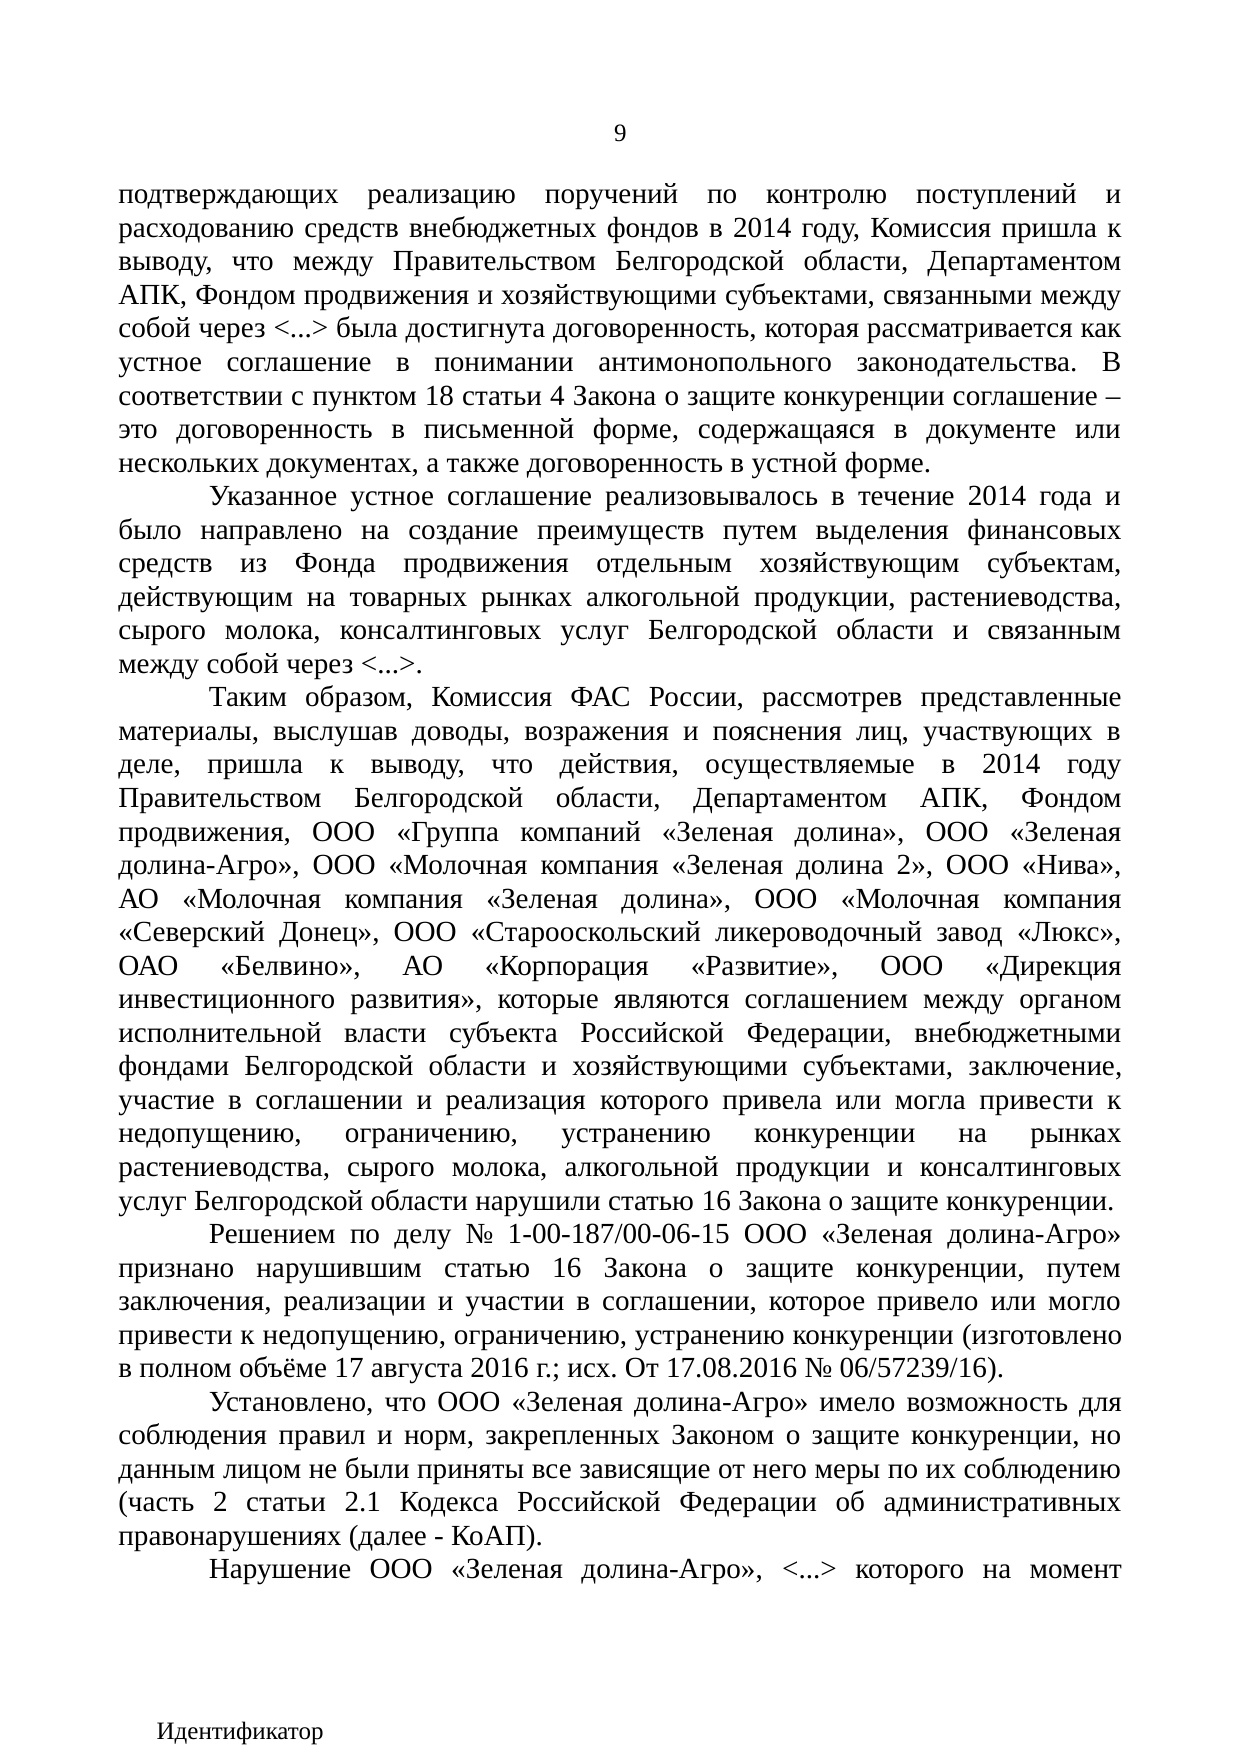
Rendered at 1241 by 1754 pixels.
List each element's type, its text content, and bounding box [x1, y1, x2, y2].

text Таким образом, Комиссия ФАС России, рассмотрев представленные материалы, выслушав доводы, возражения и пояснения лиц, участвующих в деле, пришла к выводу, что действия, осуществляемые в 2014 году Правительством Белгородской области, Департаментом АПК, Фондом продвижения, ООО «Группа компаний «Зеленая долина», ООО «Зеленая долина-Агро», ООО «Молочная компания «Зеленая долина 2», ООО «Нива», АО «Молочная компания «Зеленая долина», ООО «Молочная компания «Северский Донец», ООО «Старооскольский ликероводочный завод «Люкс», ОАО «Белвино», АО «Корпорация «Развитие», ООО «Дирекция инвестиционного развития», которые являются соглашением между органом исполнительной власти субъекта Российской Федерации, внебюджетными фондами Белгородской области и хозяйствующими субъектами, заключение, участие в соглашении и реализация которого привела или могла привести к недопущению, ограничению, устранению конкуренции на рынках растениеводства, сырого молока, алкогольной продукции и консалтинговых услуг Белгородской области нарушили статью 16 Закона о защите конкуренции. [118, 679, 1122, 1216]
text Нарушение ООО «Зеленая долина-Агро», <...> которого на момент [118, 1552, 1122, 1585]
text Установлено, что ООО «Зеленая долина-Агро» имело возможность для соблюдения правил и норм, закрепленных Законом о защите конкуренции, но данным лицом не были приняты все зависящие от него меры по их соблюдению (часть 2 статьи 2.1 Кодекса Российской Федерации об административных правонарушениях (далее - КоАП). [118, 1384, 1122, 1552]
text Указанное устное соглашение реализовывалось в течение 2014 года и было направлено на создание преимуществ путем выделения финансовых средств из Фонда продвижения отдельным хозяйствующим субъектам, действующим на товарных рынках алкогольной продукции, растениеводства, сырого молока, консалтинговых услуг Белгородской области и связанным между собой через <...>. [118, 478, 1122, 679]
text подтверждающих реализацию поручений по контролю поступлений и расходованию средств внебюджетных фондов в 2014 году, Комиссия пришла к выводу, что между Правительством Белгородской области, Департаментом АПК, Фондом продвижения и хозяйствующими субъектами, связанными между собой через <...> была достигнута договоренность, которая рассматривается как устное соглашение в понимании антимонопольного законодательства. В соответствии с пунктом 18 статьи 4 Закона о защите конкуренции соглашение – это договоренность в письменной форме, содержащаяся в документе или нескольких документах, а также договоренность в устной форме. [118, 176, 1122, 478]
text Решением по делу № 1-00-187/00-06-15 ООО «Зеленая долина-Агро» признано нарушившим статью 16 Закона о защите конкуренции, путем заключения, реализации и участии в соглашении, которое привело или могло привести к недопущению, ограничению, устранению конкуренции (изготовлено в полном объёме 17 августа 2016 г.; исх. От 17.08.2016 № 06/57239/16). [118, 1216, 1122, 1384]
